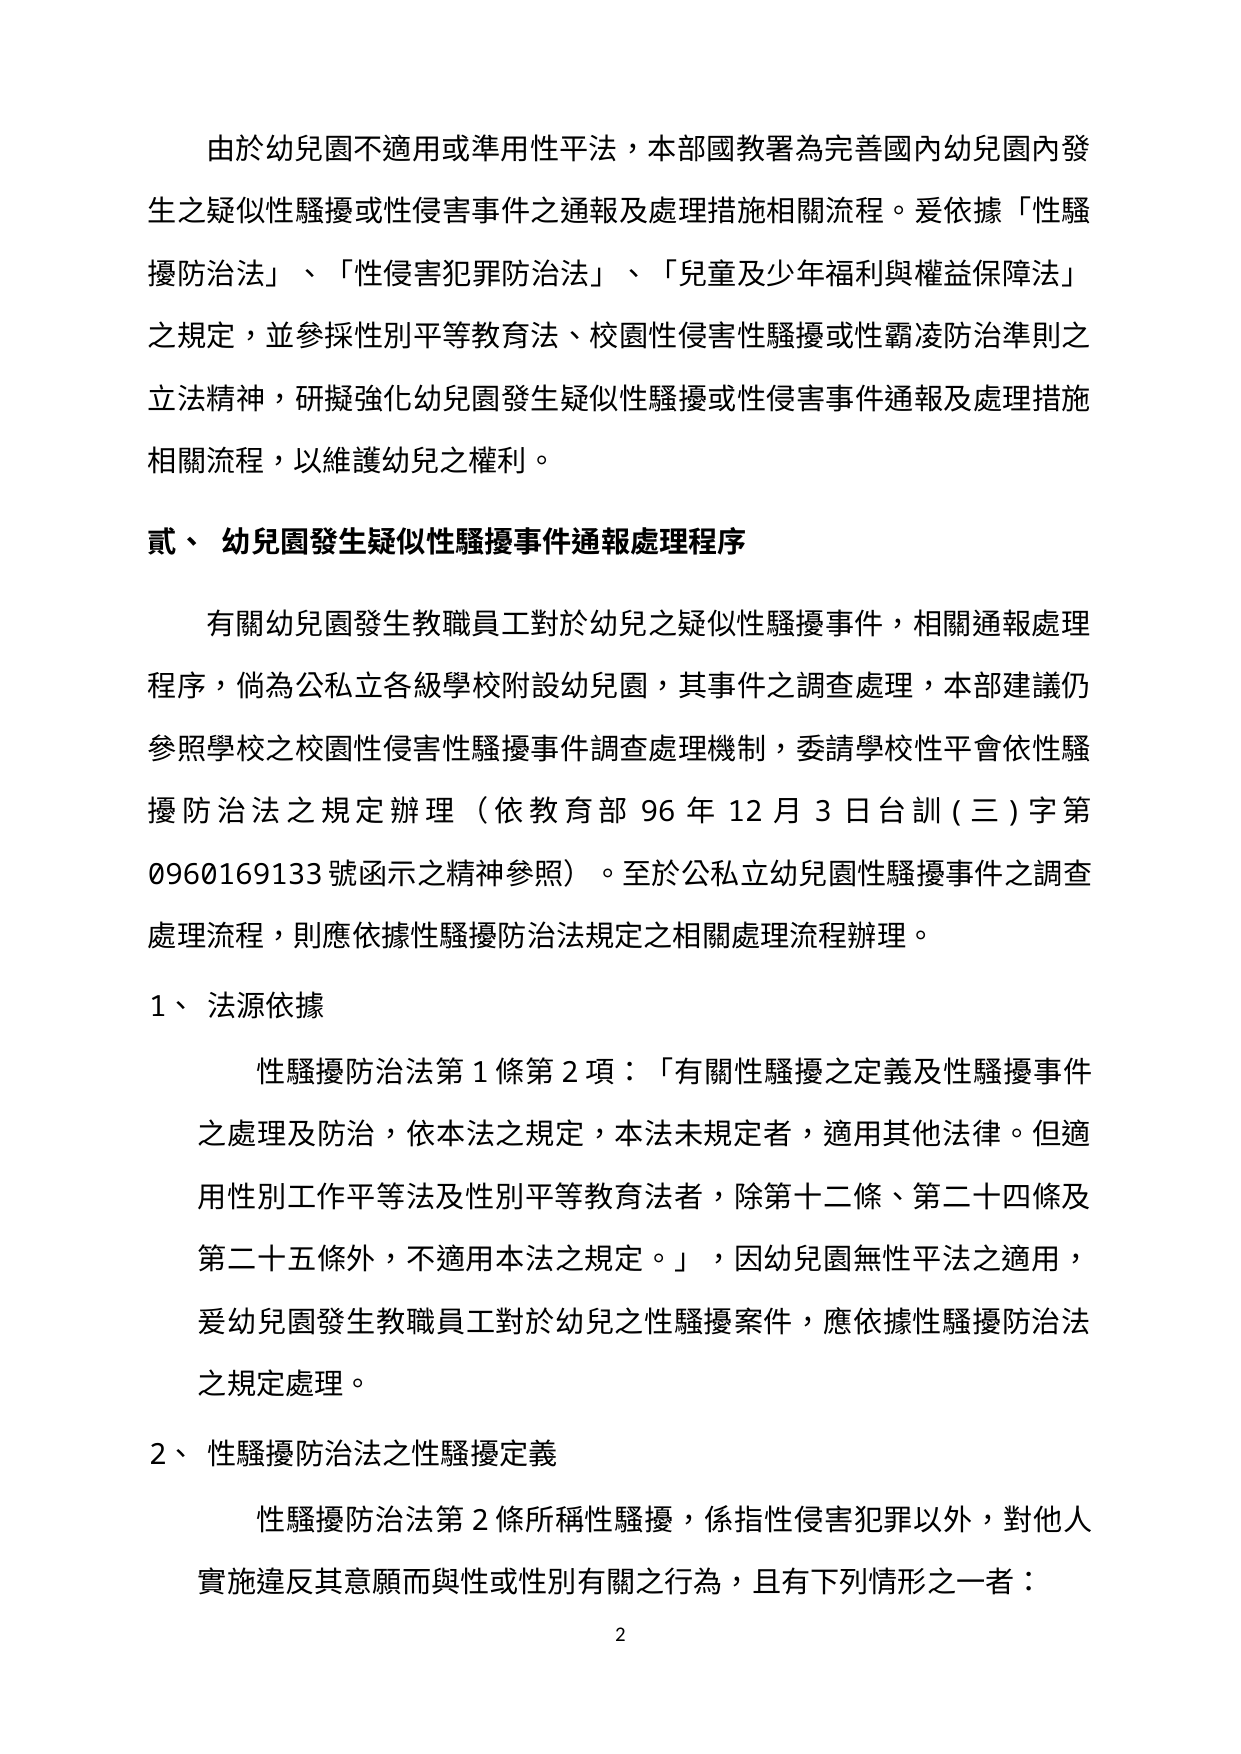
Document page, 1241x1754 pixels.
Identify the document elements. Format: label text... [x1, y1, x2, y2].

list 幼兒園發生疑似性騷擾事件通報處理程序 [148, 498, 1092, 561]
list 法源依據 [149, 973, 1092, 1028]
list 性騷擾防治法之性騷擾定義 [149, 1421, 1092, 1476]
text 有關幼兒園發生教職員工對於幼兒之疑似性騷擾事件，相關通報處理程序，倘為公私立各級學校附設幼兒園，其事件之調查處理，本部建議仍參照學校之校園性侵害性騷擾事件調查處理機制，委請學校性平會依性騷擾防治法之規定辦理（依教育部96年12月3日台訓(三)字第0960169133號函示之精神參照）。至於公私立幼兒園性騷擾事件之調查處理流程，則應依據性騷擾防治法規定之相關處理流程辦理。 [148, 580, 1092, 955]
text 性騷擾防治法第1條第2項：「有關性騷擾之定義及性騷擾事件之處理及防治，依本法之規定，本法未規定者，適用其他法律。但適用性別工作平等法及性別平等教育法者，除第十二條、第二十四條及第二十五條外，不適用本法之規定。」，因幼兒園無性平法之適用，爰幼兒園發生教職員工對於幼兒之性騷擾案件，應依據性騷擾防治法之規定處理。 [198, 1028, 1092, 1403]
text 性騷擾防治法第2條所稱性騷擾，係指性侵害犯罪以外，對他人實施違反其意願而與性或性別有關之行為，且有下列情形之一者： [198, 1476, 1092, 1601]
text 由於幼兒園不適用或準用性平法，本部國教署為完善國內幼兒園內發生之疑似性騷擾或性侵害事件之通報及處理措施相關流程。爰依據「性騷擾防治法」、「性侵害犯罪防治法」、「兒童及少年福利與權益保障法」之規定，並參採性別平等教育法、校園性侵害性騷擾或性霸凌防治準則之立法精神，研擬強化幼兒園發生疑似性騷擾或性侵害事件通報及處理措施相關流程，以維護幼兒之權利。 [148, 105, 1092, 480]
